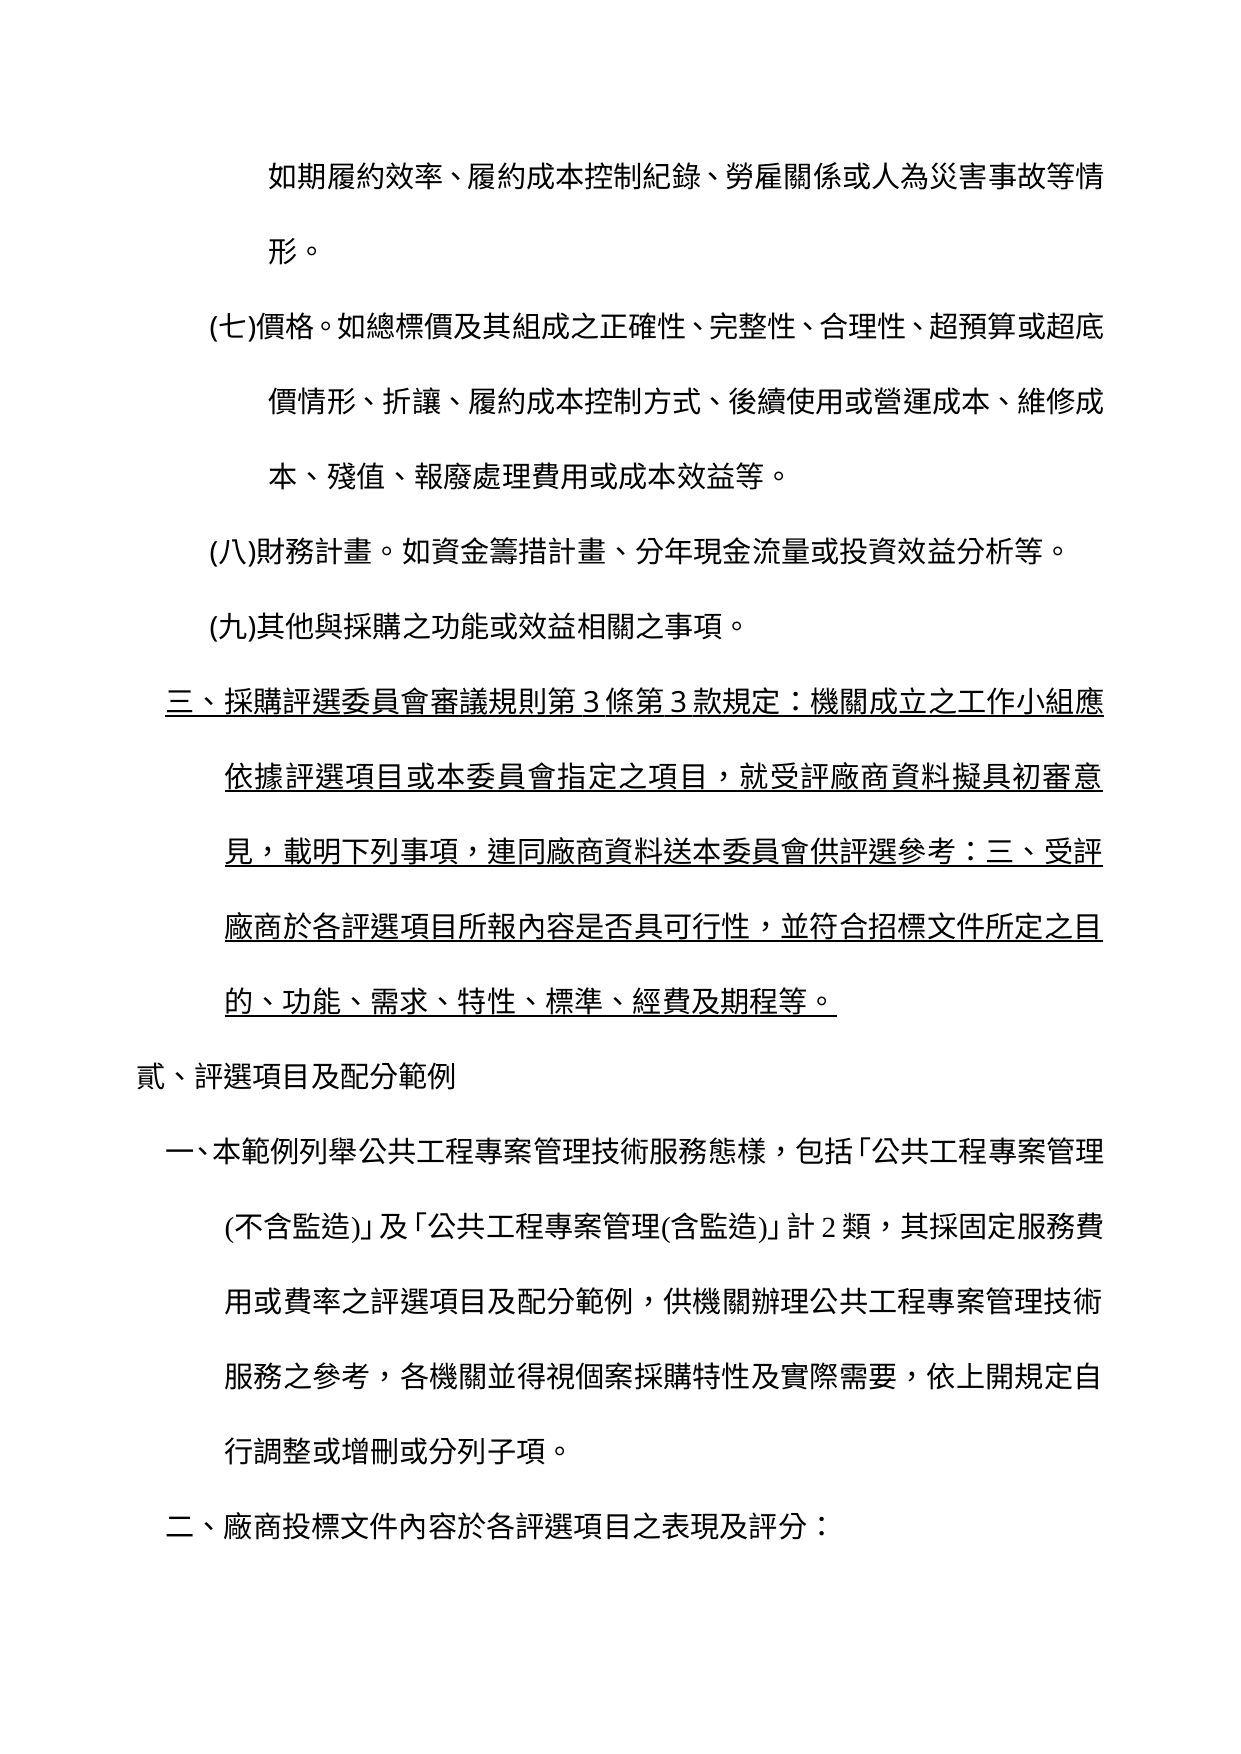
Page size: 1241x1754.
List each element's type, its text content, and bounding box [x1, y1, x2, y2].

text 三、採購評選委員會審議規則第3條第3款規定：機關成立之工作小組應 [165, 662, 1104, 715]
text 二、廠商投標文件內容於各評選項目之表現及評分： [165, 1487, 1104, 1562]
text (六)過去履約績效。如履約紀錄、經驗、實績、法令之遵守、使用者評價、如期履約效率、履約成本控制紀錄、勞雇關係或人為災害事故等情形。 [209, 137, 1104, 287]
text (九)其他與採購之功能或效益相關之事項。 [209, 587, 1104, 662]
text 一、本範例列舉公共工程專案管理技術服務態樣，包括「公共工程專案管理(不含監造)」及「公共工程專案管理(含監造)」計2類，其採固定服務費用或費率之評選項目及配分範例，供機關辦理公共工程專案管理技術服務之參考，各機關並得視個案採購特性及實際需要，依上開規定自行調整或增刪或分列子項。 [165, 1112, 1104, 1487]
text (八)財務計畫。如資金籌措計畫、分年現金流量或投資效益分析等。 [209, 512, 1104, 587]
text 依據評選項目或本委員會指定之項目，就受評廠商資料擬具初審意見，載明下列事項，連同廠商資料送本委員會供評選參考：三、受評廠商於各評選項目所報內容是否具可行性，並符合招標文件所定之目的、功能、需求、特性、標準、經費及期程等。 [165, 717, 1104, 1037]
text (七)價格。如總標價及其組成之正確性、完整性、合理性、超預算或超底價情形、折讓、履約成本控制方式、後續使用或營運成本、維修成本、殘值、報廢處理費用或成本效益等。 [209, 287, 1104, 512]
text 貳、評選項目及配分範例 [136, 1037, 1104, 1112]
